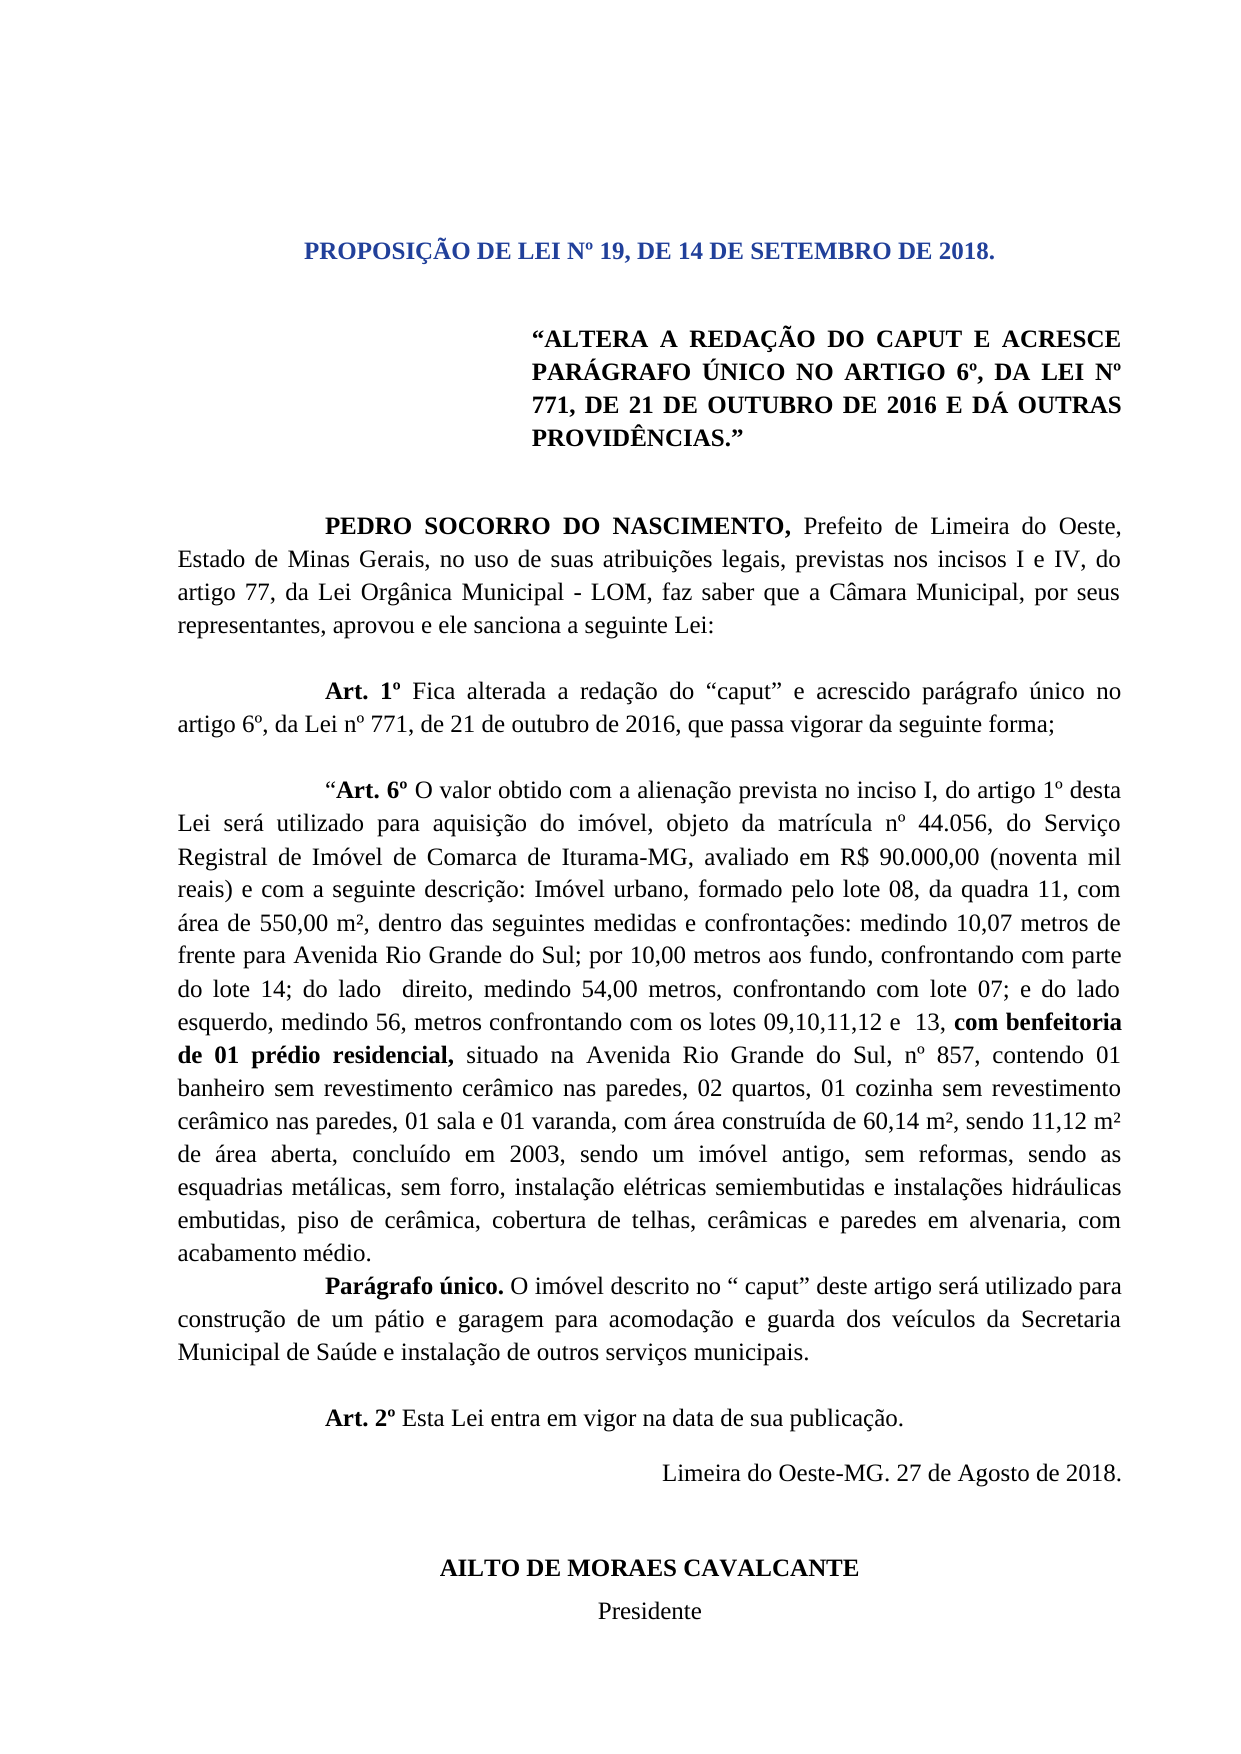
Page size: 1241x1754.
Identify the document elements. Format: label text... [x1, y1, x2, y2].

text Art. 2º Esta Lei entra em vigor na data de sua publicação. [177, 1403, 1122, 1432]
text Limeira do Oeste-MG. 27 de Agosto de 2018. [177, 1458, 1122, 1487]
text AILTO DE MORAES CAVALCANTE [177, 1553, 1122, 1581]
text PEDRO SOCORRO DO NASCIMENTO, Prefeito de Limeira do Oeste, Estado de Minas Gerais, no uso de suas atribuições legais, previstas nos incisos I e IV, do artigo 77, da Lei Orgânica Municipal - LOM, faz saber que a Câmara Municipal, por seus representantes, aprovou e ele sanciona a seguinte Lei: [177, 511, 1122, 639]
text Art. 1º Fica alterada a redação do “caput” e acrescido parágrafo único no artigo 6º, da Lei nº 771, de 21 de outubro de 2016, que passa vigorar da seguinte forma; [177, 676, 1122, 738]
text “Art. 6º O valor obtido com a alienação prevista no inciso I, do artigo 1º desta Lei será utilizado para aquisição do imóvel, objeto da matrícula nº 44.056, do Serviço Registral de Imóvel de Comarca de Iturama-MG, avaliado em R$ 90.000,00 (noventa mil reais) e com a seguinte descrição: Imóvel urbano, formado pelo lote 08, da quadra 11, com área de 550,00 m², dentro das seguintes medidas e confrontações: medindo 10,07 metros de frente para Avenida Rio Grande do Sul; por 10,00 metros aos fundo, confrontando com parte do lote 14; do lado direito, medindo 54,00 metros, confrontando com lote 07; e do lado esquerdo, medindo 56, metros confrontando com os lotes 09,10,11,12 e 13, com benfeitoria de 01 prédio residencial, situado na Avenida Rio Grande do Sul, nº 857, contendo 01 banheiro sem revestimento cerâmico nas paredes, 02 quartos, 01 cozinha sem revestimento cerâmico nas paredes, 01 sala e 01 varanda, com área construída de 60,14 m², sendo 11,12 m² de área aberta, concluído em 2003, sendo um imóvel antigo, sem reformas, sendo as esquadrias metálicas, sem forro, instalação elétricas semiembutidas e instalações hidráulicas embutidas, piso de cerâmica, cobertura de telhas, cerâmicas e paredes em alvenaria, com acabamento médio. [177, 776, 1122, 1267]
text PROPOSIÇÃO DE LEI Nº 19, DE 14 DE SETEMBRO DE 2018. [177, 236, 1122, 265]
text Presidente [177, 1596, 1122, 1624]
text “ALTERA A REDAÇÃO DO CAPUT E ACRESCE PARÁGRAFO ÚNICO NO ARTIGO 6º, DA LEI Nº 771, DE 21 DE OUTUBRO DE 2016 E DÁ OUTRAS PROVIDÊNCIAS.” [532, 324, 1122, 452]
text Parágrafo único. O imóvel descrito no “ caput” deste artigo será utilizado para construção de um pátio e garagem para acomodação e guarda dos veículos da Secretaria Municipal de Saúde e instalação de outros serviços municipais. [177, 1271, 1122, 1366]
